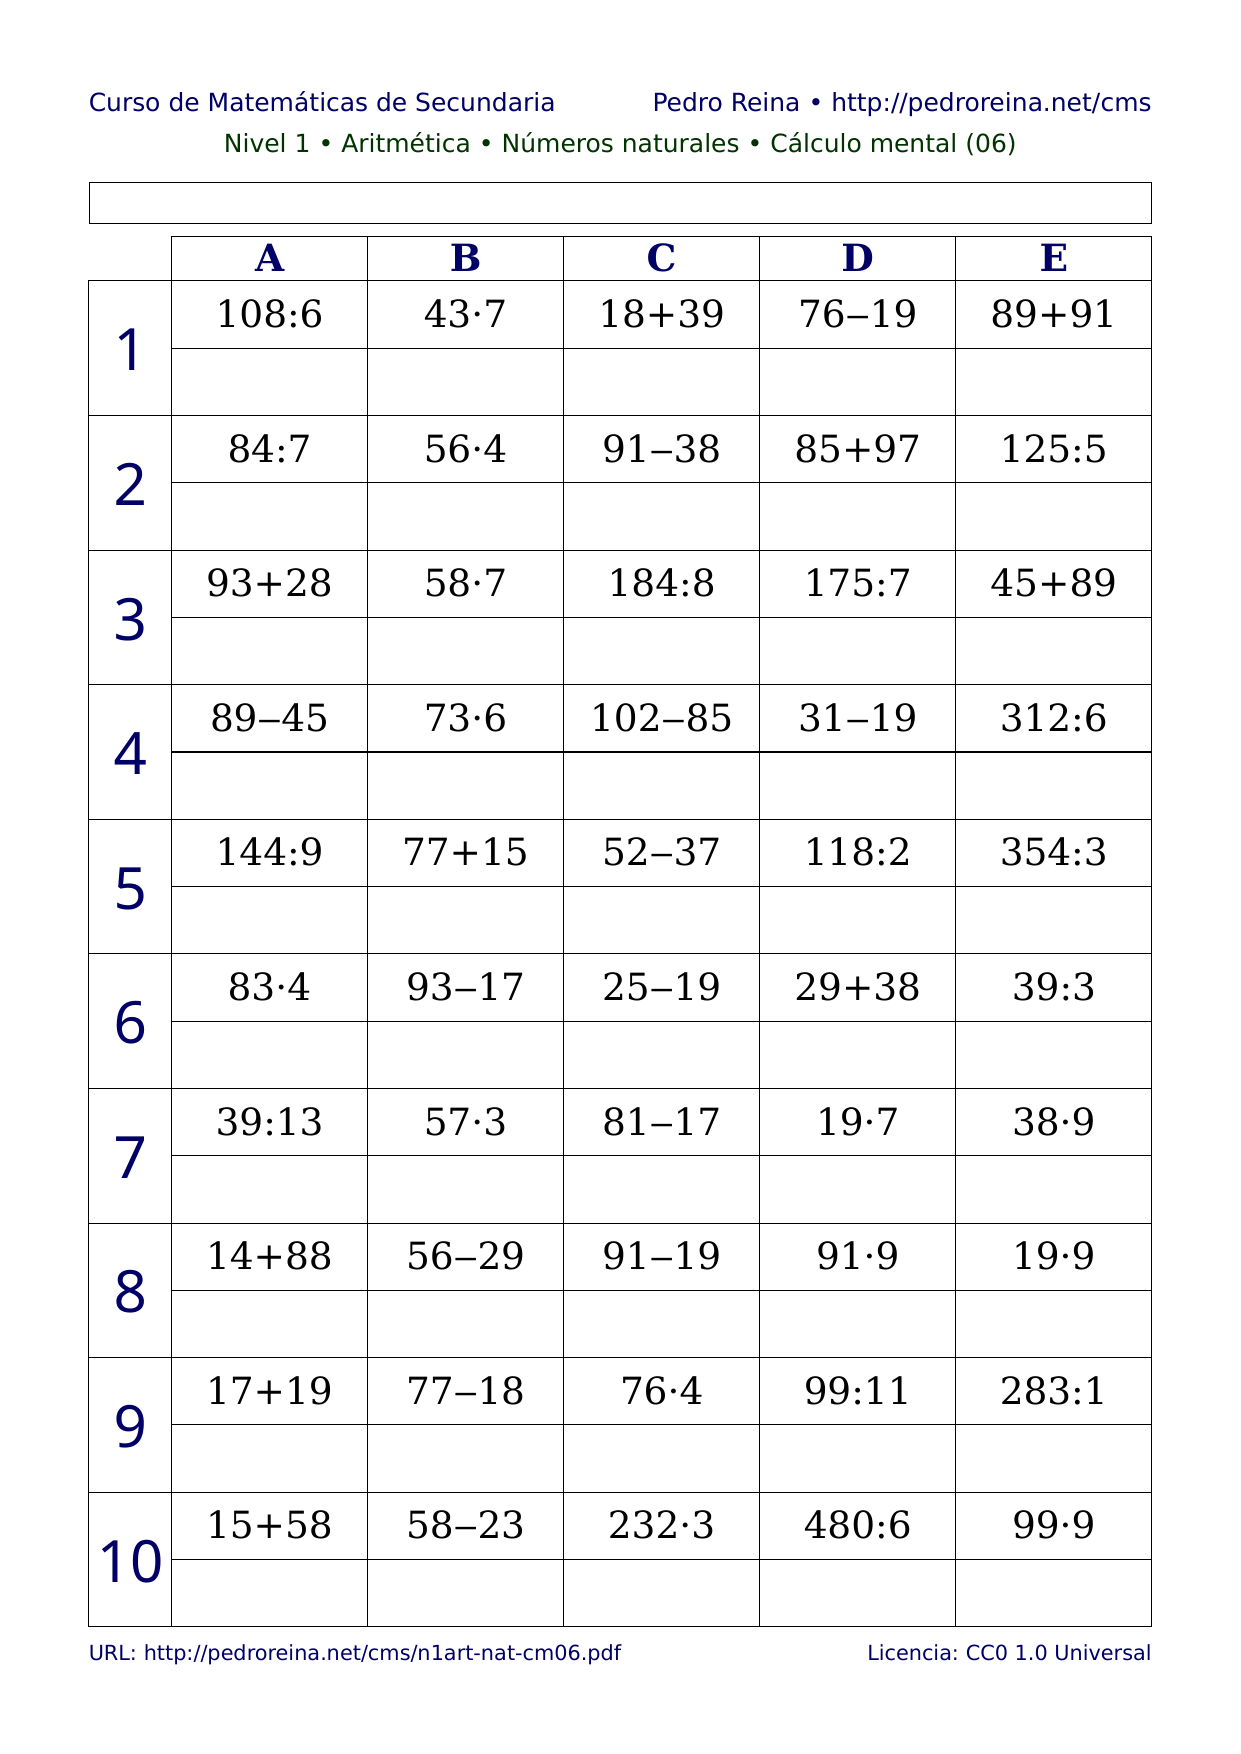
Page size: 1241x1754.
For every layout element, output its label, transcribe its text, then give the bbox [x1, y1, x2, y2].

table_cell [368, 483, 563, 549]
table_cell 108:6 [172, 281, 367, 348]
table_cell 39:13 [172, 1089, 367, 1155]
table_cell 6 [89, 954, 171, 1088]
table_cell 58‒23 [368, 1493, 563, 1559]
table_cell [760, 349, 955, 415]
table_cell 10 [89, 1493, 171, 1626]
table_cell 8 [89, 1224, 171, 1357]
table_cell 52‒37 [564, 820, 759, 886]
table_cell [956, 1560, 1151, 1626]
table_cell 84:7 [172, 416, 367, 482]
table_cell [564, 349, 759, 415]
table_cell [172, 349, 367, 415]
table_cell 89+91 [956, 281, 1151, 348]
table_cell [172, 1425, 367, 1492]
table_cell [956, 1425, 1151, 1492]
table_cell 15+58 [172, 1493, 367, 1559]
table_cell [760, 753, 955, 819]
table_cell [564, 1022, 759, 1088]
table_cell 91‒19 [564, 1224, 759, 1290]
table_cell [172, 753, 367, 819]
table_cell [956, 618, 1151, 684]
table_cell 93+28 [172, 551, 367, 617]
table_cell [760, 887, 955, 953]
table_cell 76·4 [564, 1358, 759, 1424]
table_cell [956, 887, 1151, 953]
table_cell [172, 1291, 367, 1357]
table_cell [564, 753, 759, 819]
table_cell [956, 349, 1151, 415]
table_cell [760, 483, 955, 549]
table_cell [564, 483, 759, 549]
table_cell 77‒18 [368, 1358, 563, 1424]
table_header E [956, 237, 1151, 280]
table_cell 480:6 [760, 1493, 955, 1559]
table_cell 1 [89, 281, 171, 415]
table_cell 2 [89, 416, 171, 549]
table_cell 125:5 [956, 416, 1151, 482]
table_cell [956, 483, 1151, 549]
table_cell [956, 753, 1151, 819]
table_cell 19·9 [956, 1224, 1151, 1290]
table_cell [956, 1291, 1151, 1357]
table_cell [368, 1291, 563, 1357]
table_cell 29+38 [760, 954, 955, 1021]
table_header C [564, 237, 759, 280]
table_cell [956, 1156, 1151, 1222]
table_header B [368, 237, 563, 280]
table_cell 118:2 [760, 820, 955, 886]
table_cell 45+89 [956, 551, 1151, 617]
table_cell [760, 618, 955, 684]
table_cell 5 [89, 820, 171, 953]
table_cell 38·9 [956, 1089, 1151, 1155]
table_cell 14+88 [172, 1224, 367, 1290]
table_cell [368, 887, 563, 953]
table_cell [760, 1156, 955, 1222]
table_cell 56·4 [368, 416, 563, 482]
table_cell 58·7 [368, 551, 563, 617]
table_cell [172, 1156, 367, 1222]
table_cell 39:3 [956, 954, 1151, 1021]
table_cell 77+15 [368, 820, 563, 886]
table_cell 144:9 [172, 820, 367, 886]
table_cell [956, 1022, 1151, 1088]
table_cell [172, 1560, 367, 1626]
table_cell [368, 1560, 563, 1626]
table_cell 184:8 [564, 551, 759, 617]
table_cell 283:1 [956, 1358, 1151, 1424]
table_cell [368, 753, 563, 819]
table_cell [564, 1156, 759, 1222]
table_cell 43·7 [368, 281, 563, 348]
table_header D [760, 237, 955, 280]
table_cell [760, 1022, 955, 1088]
table_header [89, 236, 171, 280]
table_cell [564, 1560, 759, 1626]
table_header A [172, 237, 367, 280]
table_cell 19·7 [760, 1089, 955, 1155]
table_cell 93‒17 [368, 954, 563, 1021]
table_cell 91·9 [760, 1224, 955, 1290]
table_cell 57·3 [368, 1089, 563, 1155]
table_cell 4 [89, 685, 171, 819]
table_cell [564, 618, 759, 684]
table_cell 89‒45 [172, 685, 367, 751]
table_cell 73·6 [368, 685, 563, 751]
table_cell 99·9 [956, 1493, 1151, 1559]
table_cell [172, 618, 367, 684]
table_cell 18+39 [564, 281, 759, 348]
table_cell 7 [89, 1089, 171, 1222]
table_cell 31‒19 [760, 685, 955, 751]
table_cell 56‒29 [368, 1224, 563, 1290]
table_cell [760, 1291, 955, 1357]
text Nivel 1 • Aritmética • Números naturales • Cálculo mental (06) [88, 129, 1152, 159]
table_cell [368, 349, 563, 415]
table_cell [564, 1425, 759, 1492]
table_cell 354:3 [956, 820, 1151, 886]
table_cell [760, 1425, 955, 1492]
table_cell [368, 1156, 563, 1222]
table_cell 102‒85 [564, 685, 759, 751]
table_cell 85+97 [760, 416, 955, 482]
text Curso de Matemáticas de Secundaria Pedro Reina • http://pedroreina.net/cms [88, 88, 1152, 118]
table_cell [172, 1022, 367, 1088]
table_cell 312:6 [956, 685, 1151, 751]
table_cell [172, 483, 367, 549]
table_cell [368, 1022, 563, 1088]
table_cell 25‒19 [564, 954, 759, 1021]
table_cell 83·4 [172, 954, 367, 1021]
table_cell 232·3 [564, 1493, 759, 1559]
table_cell [564, 887, 759, 953]
table_cell 81‒17 [564, 1089, 759, 1155]
table_cell 9 [89, 1358, 171, 1492]
table_cell [368, 618, 563, 684]
table_cell 91‒38 [564, 416, 759, 482]
table_cell 175:7 [760, 551, 955, 617]
table_cell [368, 1425, 563, 1492]
table_cell [760, 1560, 955, 1626]
table_cell 17+19 [172, 1358, 367, 1424]
table_cell [564, 1291, 759, 1357]
table_cell 3 [89, 551, 171, 684]
table_cell 76‒19 [760, 281, 955, 348]
table_cell [172, 887, 367, 953]
table_cell 99:11 [760, 1358, 955, 1424]
